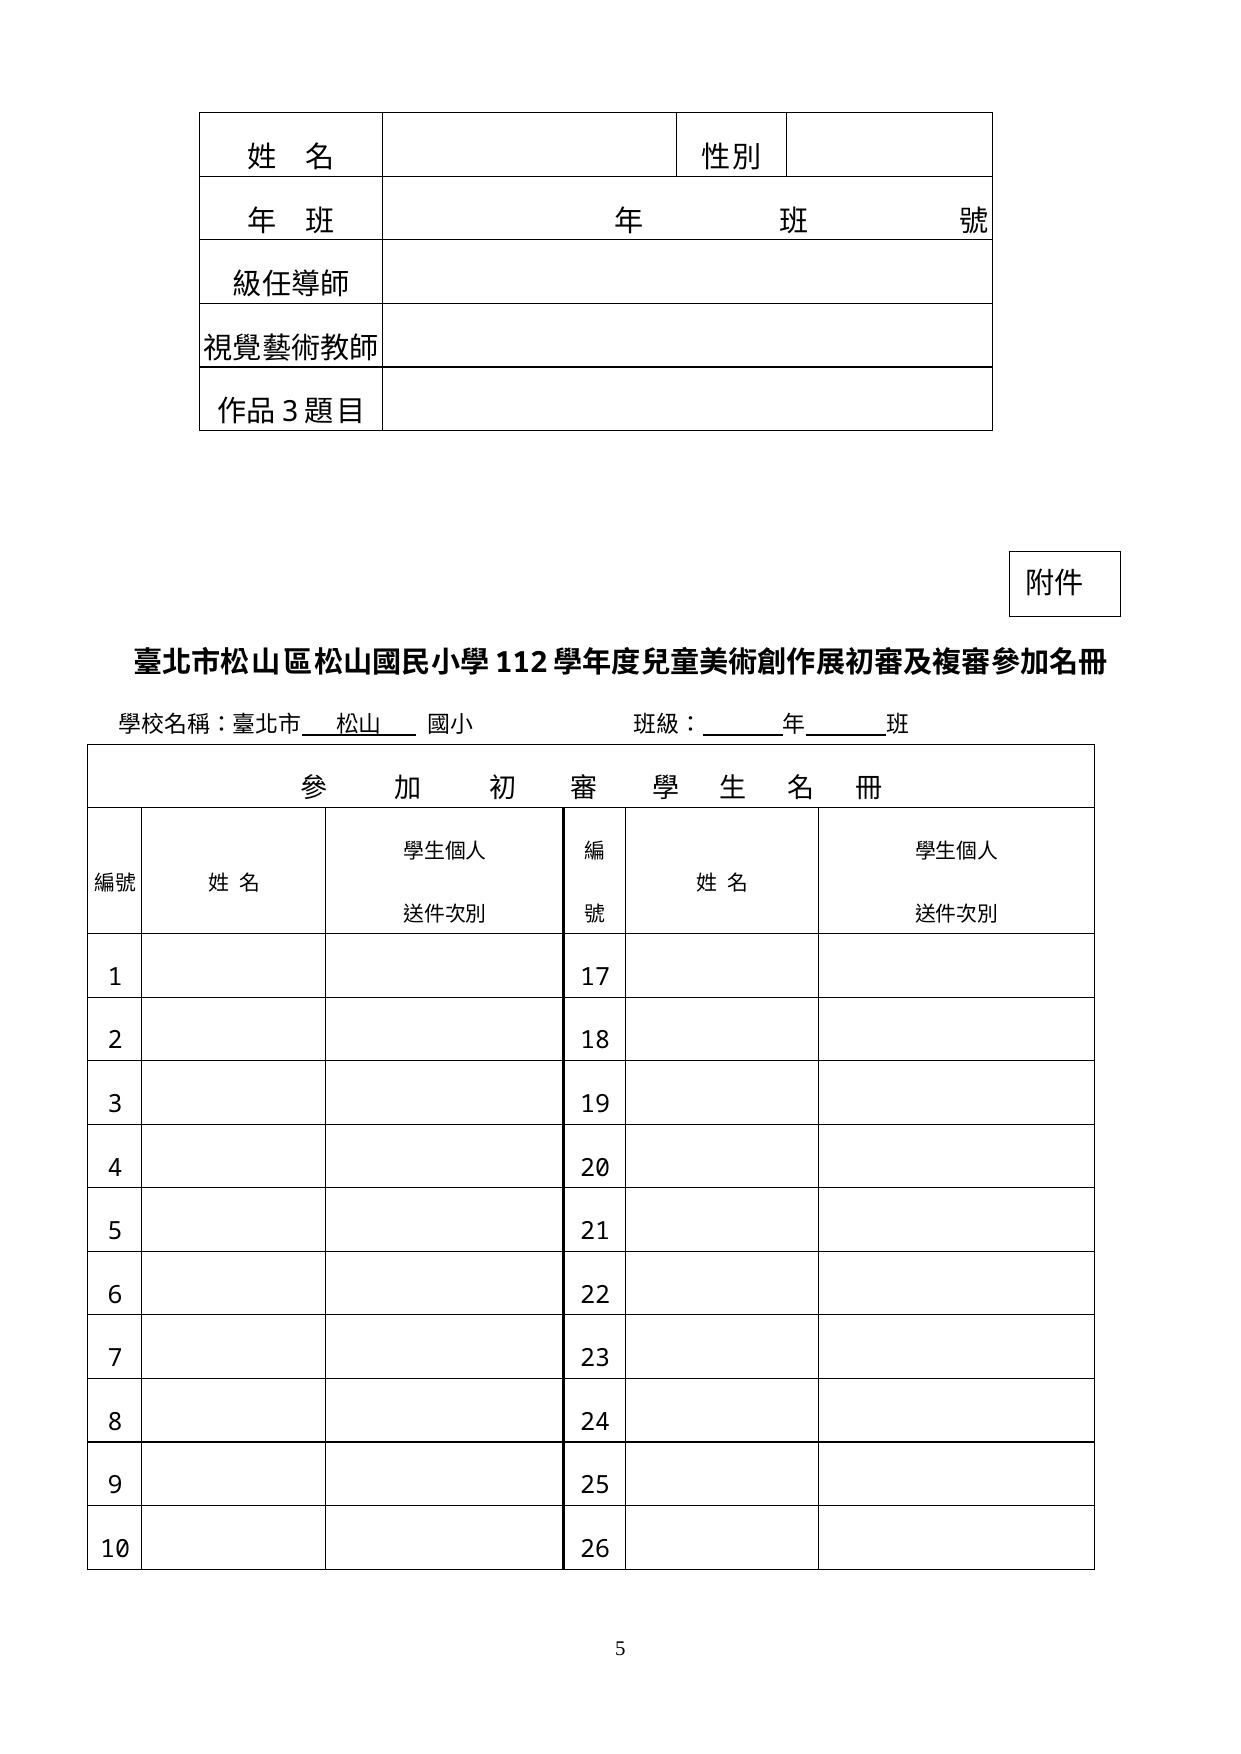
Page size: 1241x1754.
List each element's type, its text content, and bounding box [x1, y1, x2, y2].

table_cell [142, 1061, 325, 1124]
table_cell 10 [88, 1506, 141, 1568]
table_cell 20 [565, 1125, 625, 1187]
table_cell [326, 1506, 562, 1568]
table_cell [326, 1188, 562, 1251]
table_cell [626, 934, 818, 997]
table_cell [626, 1315, 818, 1378]
table_cell [326, 1125, 562, 1187]
table_cell [383, 113, 676, 176]
table_cell 作品3題目 [200, 368, 382, 430]
text 臺北市松山區松山國民小學112學年度兒童美術創作展初審及複審參加名冊 [1010, 552, 1120, 616]
table_cell [326, 998, 562, 1060]
table_cell 6 [88, 1252, 141, 1314]
table_cell 5 [88, 1188, 141, 1251]
table_cell [142, 1252, 325, 1314]
table_cell 23 [565, 1315, 625, 1378]
table_cell 25 [565, 1443, 625, 1505]
table_cell [142, 934, 325, 997]
table_cell [383, 304, 992, 366]
table_cell 編 號 [565, 808, 625, 933]
table_cell [819, 1315, 1094, 1378]
table_cell [383, 368, 992, 430]
table_cell 姓 名 [200, 113, 382, 176]
table_cell 3 [88, 1061, 141, 1124]
table_cell 性別 [677, 113, 786, 176]
table_cell 姓 名 [626, 808, 818, 933]
table_cell [626, 1506, 818, 1568]
table_cell [819, 1188, 1094, 1251]
table_cell [626, 1125, 818, 1187]
table_cell 7 [88, 1315, 141, 1378]
table_cell 1 [88, 934, 141, 997]
table_cell [142, 1506, 325, 1568]
table_cell [142, 1125, 325, 1187]
table_cell 21 [565, 1188, 625, 1251]
table_cell 9 [88, 1443, 141, 1505]
table_cell [787, 113, 992, 176]
table_cell 2 [88, 998, 141, 1060]
table_cell 學生個人 送件次別 [819, 808, 1094, 933]
table_cell [142, 1443, 325, 1505]
table_cell [626, 1188, 818, 1251]
table_cell 17 [565, 934, 625, 997]
table_cell [819, 934, 1094, 997]
table_cell [819, 998, 1094, 1060]
table_cell [626, 1061, 818, 1124]
table_cell 學生個人 送件次別 [326, 808, 562, 933]
table_cell [819, 1506, 1094, 1568]
table_cell [626, 1379, 818, 1441]
table_cell 24 [565, 1379, 625, 1441]
table_cell [819, 1125, 1094, 1187]
table_cell [326, 1252, 562, 1314]
table_cell 8 [88, 1379, 141, 1441]
table_cell 年 班 號 [383, 177, 992, 239]
table_cell [326, 1315, 562, 1378]
table_cell 視覺藝術教師 [200, 304, 382, 366]
table_cell 19 [565, 1061, 625, 1124]
table_cell 姓 名 [142, 808, 325, 933]
table_cell [819, 1061, 1094, 1124]
table_cell [142, 1315, 325, 1378]
table_cell [326, 1443, 562, 1505]
table_cell [626, 1443, 818, 1505]
table_cell [142, 998, 325, 1060]
table_cell 4 [88, 1125, 141, 1187]
text 附件4 [1025, 559, 1105, 608]
table_cell [819, 1443, 1094, 1505]
table_cell [142, 1379, 325, 1441]
table_cell [819, 1379, 1094, 1441]
table_cell 22 [565, 1252, 625, 1314]
table_header 參 加 初 審 學 生 名 冊 [88, 745, 1094, 807]
table_cell [326, 1379, 562, 1441]
table_cell 18 [565, 998, 625, 1060]
table_cell [142, 1188, 325, 1251]
table_cell 級任導師 [200, 240, 382, 303]
table_cell 年 班 [200, 177, 382, 239]
table_cell [626, 998, 818, 1060]
table_cell [326, 1061, 562, 1124]
table_cell [626, 1252, 818, 1314]
table_cell 編號 [88, 808, 141, 933]
text 臺北市松山區松山國民小學112學年度兒童美術創作展初審及複審參加名冊 [118, 618, 1122, 681]
table_cell 26 [565, 1506, 625, 1568]
table_cell [326, 934, 562, 997]
table_cell [819, 1252, 1094, 1314]
table_cell [383, 240, 992, 303]
text 學校名稱：臺北市 松山 國小 班級： 年 班 [118, 681, 1122, 743]
